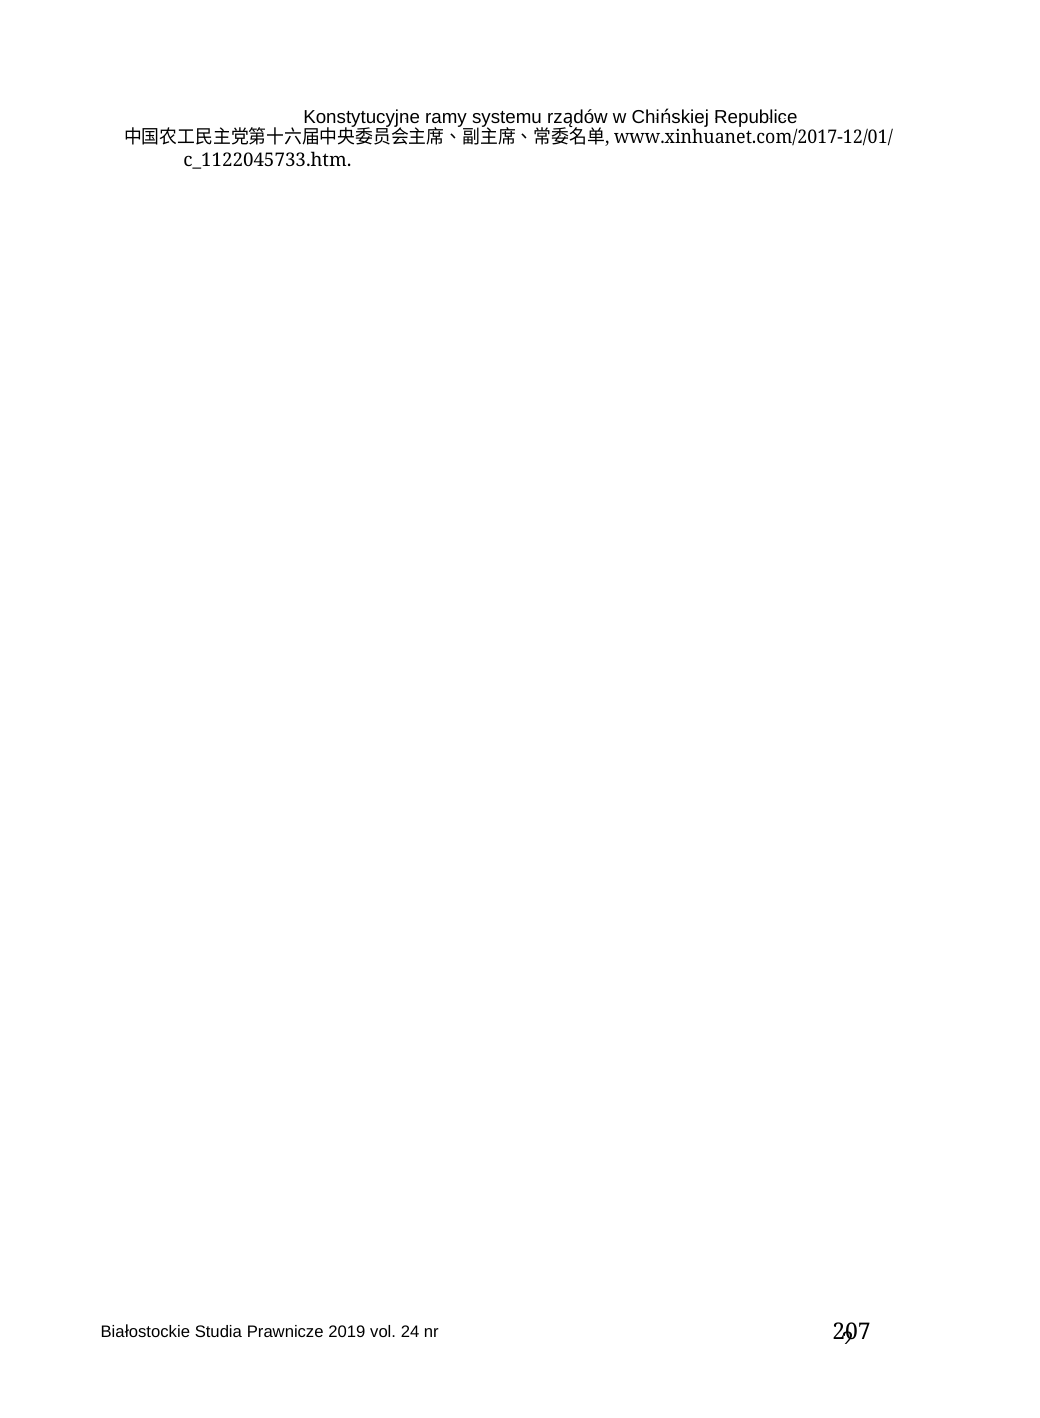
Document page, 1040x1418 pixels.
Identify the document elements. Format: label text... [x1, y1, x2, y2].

text 中国农工民主党第十六届中央委员会主席、副主席、常委名单, www.xinhuanet.com/2017-12/01/ c_1122045733.htm. [124, 125, 940, 171]
